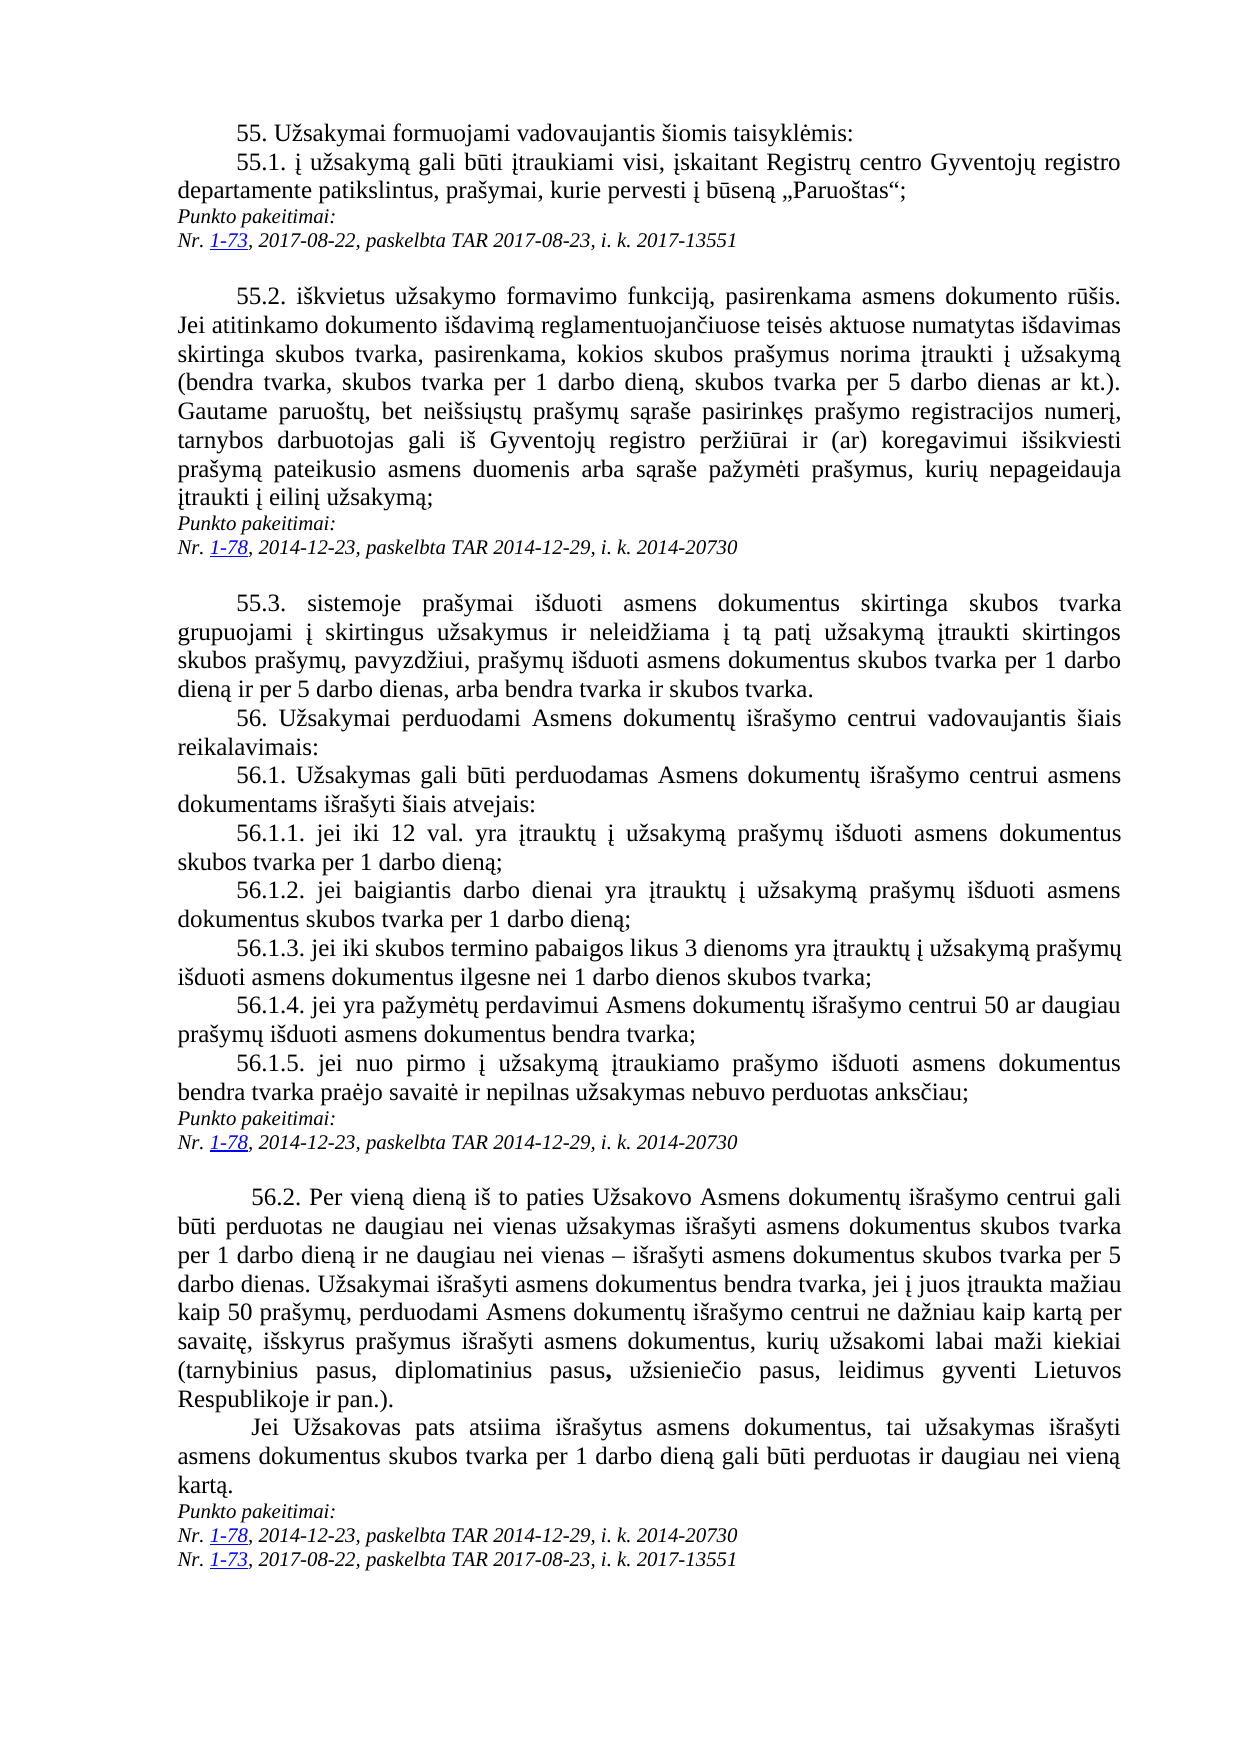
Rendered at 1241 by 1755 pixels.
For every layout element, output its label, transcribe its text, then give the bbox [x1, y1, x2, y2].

text 56.2. Per vieną dieną iš to paties Užsakovo Asmens dokumentų išrašymo centrui gali būti perduotas ne daugiau nei vienas užsakymas išrašyti asmens dokumentus skubos tvarka per 1 darbo dieną ir ne daugiau nei vienas – išrašyti asmens dokumentus skubos tvarka per 5 darbo dienas. Užsakymai išrašyti asmens dokumentus bendra tvarka, jei į juos įtraukta mažiau kaip 50 prašymų, perduodami Asmens dokumentų išrašymo centrui ne dažniau kaip kartą per savaitę, išskyrus prašymus išrašyti asmens dokumentus, kurių užsakomi labai maži kiekiai (tarnybinius pasus, diplomatinius pasus, užsieniečio pasus, leidimus gyventi Lietuvos Respublikoje ir pan.). [177, 1182, 1122, 1412]
text 55. Užsakymai formuojami vadovaujantis šiomis taisyklėmis: [177, 118, 1122, 147]
text Punkto pakeitimai: [177, 1499, 1122, 1523]
text 56.1. Užsakymas gali būti perduodamas Asmens dokumentų išrašymo centrui asmens dokumentams išrašyti šiais atvejais: [177, 761, 1122, 818]
text 56.1.4. jei yra pažymėtų perdavimui Asmens dokumentų išrašymo centrui 50 ar daugiau prašymų išduoti asmens dokumentus bendra tvarka; [177, 991, 1122, 1048]
text Nr. 1-73, 2017-08-22, paskelbta TAR 2017-08-23, i. k. 2017-13551 [177, 1547, 1122, 1571]
text 56.1.1. jei iki 12 val. yra įtrauktų į užsakymą prašymų išduoti asmens dokumentus skubos tvarka per 1 darbo dieną; [177, 818, 1122, 876]
text Nr. 1-78, 2014-12-23, paskelbta TAR 2014-12-29, i. k. 2014-20730 [177, 1130, 1122, 1154]
text 56.1.5. jei nuo pirmo į užsakymą įtraukiamo prašymo išduoti asmens dokumentus bendra tvarka praėjo savaitė ir nepilnas užsakymas nebuvo perduotas anksčiau; [177, 1048, 1122, 1106]
text 55.2. iškvietus užsakymo formavimo funkciją, pasirenkama asmens dokumento rūšis. Jei atitinkamo dokumento išdavimą reglamentuojančiuose teisės aktuose numatytas išdavimas skirtinga skubos tvarka, pasirenkama, kokios skubos prašymus norima įtraukti į užsakymą (bendra tvarka, skubos tvarka per 1 darbo dieną, skubos tvarka per 5 darbo dienas ar kt.). Gautame paruoštų, bet neišsiųstų prašymų sąraše pasirinkęs prašymo registracijos numerį, tarnybos darbuotojas gali iš Gyventojų registro peržiūrai ir (ar) koregavimui išsikviesti prašymą pateikusio asmens duomenis arba sąraše pažymėti prašymus, kurių nepageidauja įtraukti į eilinį užsakymą; [177, 281, 1122, 511]
text Jei Užsakovas pats atsiima išrašytus asmens dokumentus, tai užsakymas išrašyti asmens dokumentus skubos tvarka per 1 darbo dieną gali būti perduotas ir daugiau nei vieną kartą. [177, 1412, 1122, 1499]
text 56.1.2. jei baigiantis darbo dienai yra įtrauktų į užsakymą prašymų išduoti asmens dokumentus skubos tvarka per 1 darbo dieną; [177, 876, 1122, 933]
text Nr. 1-78, 2014-12-23, paskelbta TAR 2014-12-29, i. k. 2014-20730 [177, 535, 1122, 559]
text Nr. 1-78, 2014-12-23, paskelbta TAR 2014-12-29, i. k. 2014-20730 [177, 1523, 1122, 1547]
text Punkto pakeitimai: [177, 204, 1122, 228]
text Nr. 1-73, 2017-08-22, paskelbta TAR 2017-08-23, i. k. 2017-13551 [177, 228, 1122, 252]
text 55.1. į užsakymą gali būti įtraukiami visi, įskaitant Registrų centro Gyventojų registro departamente patikslintus, prašymai, kurie pervesti į būseną „Paruoštas“; [177, 147, 1122, 204]
text 56.1.3. jei iki skubos termino pabaigos likus 3 dienoms yra įtrauktų į užsakymą prašymų išduoti asmens dokumentus ilgesne nei 1 darbo dienos skubos tvarka; [177, 933, 1122, 991]
text Punkto pakeitimai: [177, 511, 1122, 535]
text 56. Užsakymai perduodami Asmens dokumentų išrašymo centrui vadovaujantis šiais reikalavimais: [177, 703, 1122, 761]
text Punkto pakeitimai: [177, 1106, 1122, 1130]
text 55.3. sistemoje prašymai išduoti asmens dokumentus skirtinga skubos tvarka grupuojami į skirtingus užsakymus ir neleidžiama į tą patį užsakymą įtraukti skirtingos skubos prašymų, pavyzdžiui, prašymų išduoti asmens dokumentus skubos tvarka per 1 darbo dieną ir per 5 darbo dienas, arba bendra tvarka ir skubos tvarka. [177, 588, 1122, 703]
